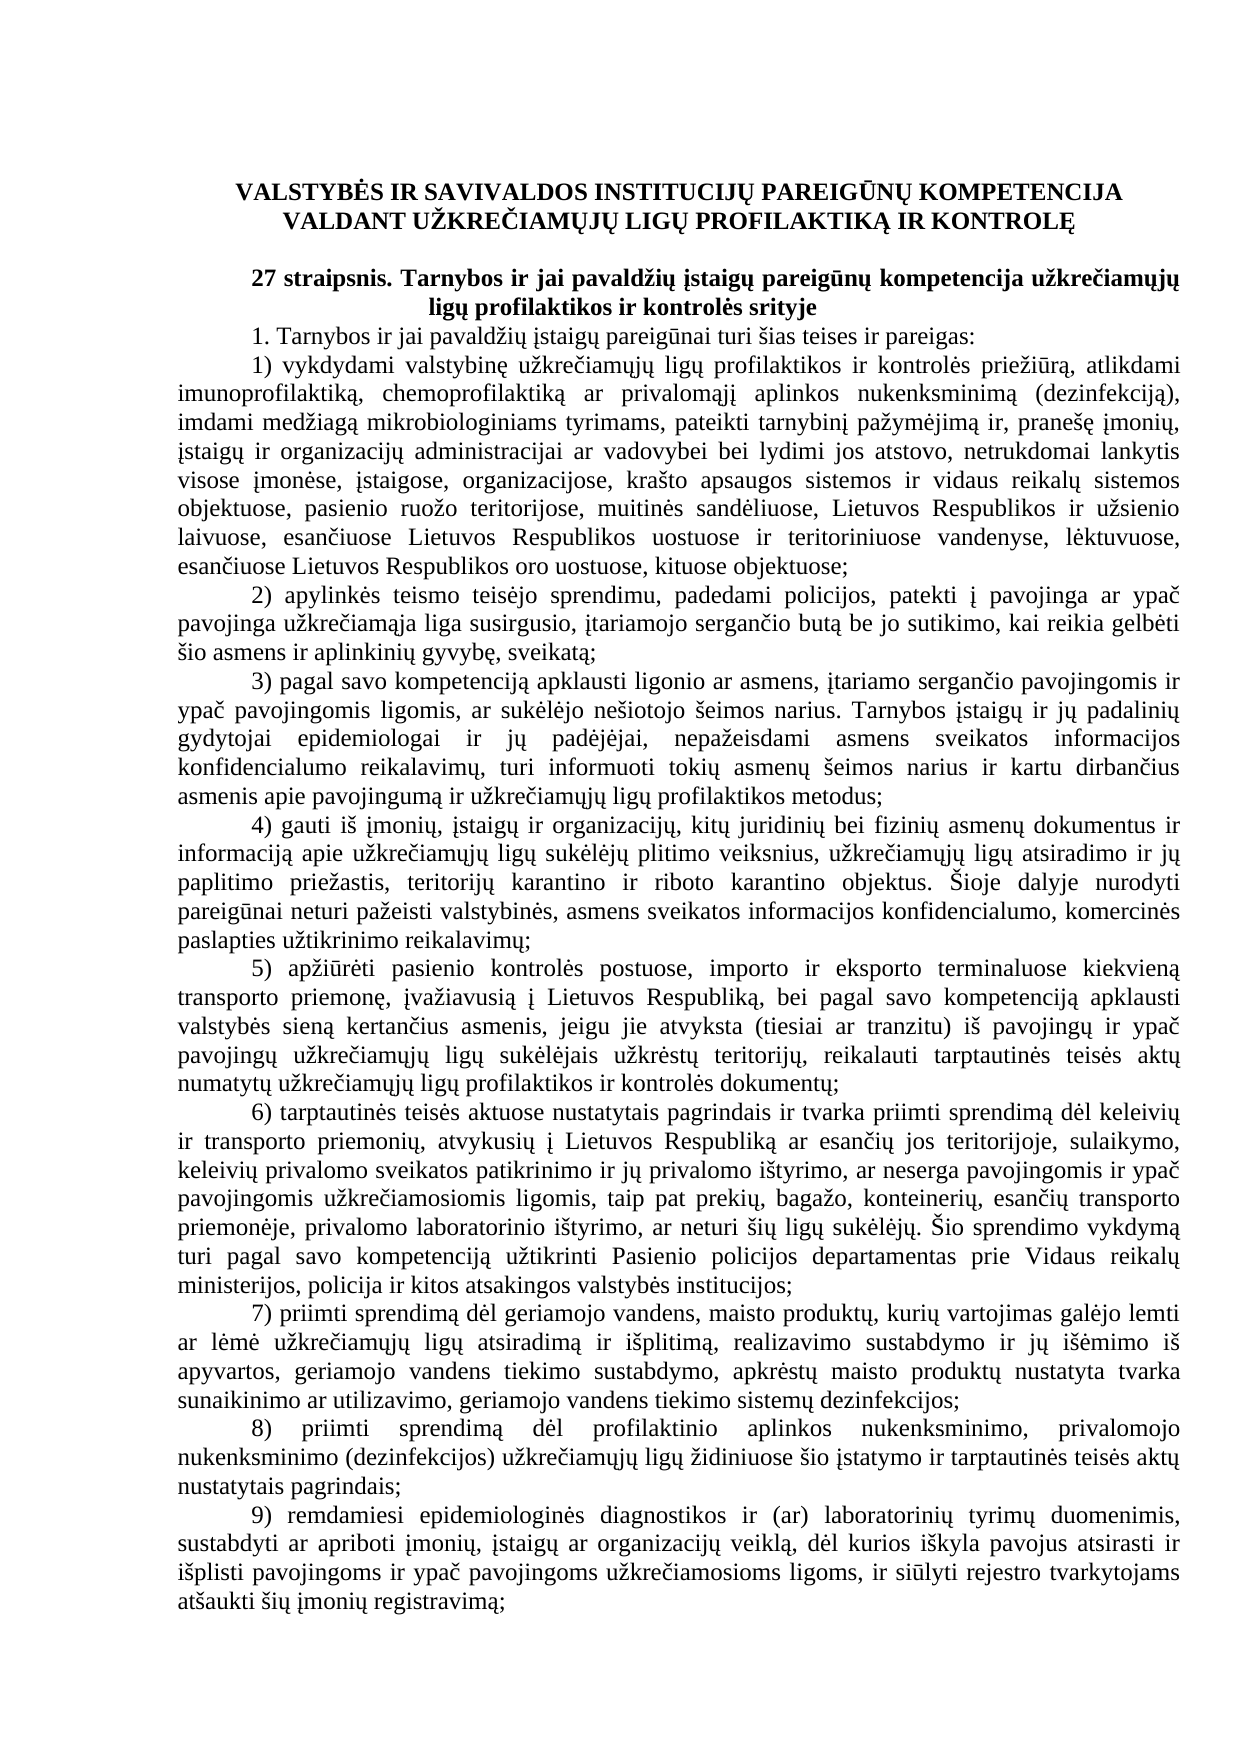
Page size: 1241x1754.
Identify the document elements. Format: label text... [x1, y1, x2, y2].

text 9) remdamiesi epidemiologinės diagnostikos ir (ar) laboratorinių tyrimų duomenimis, sustabdyti ar apriboti įmonių, įstaigų ar organizacijų veiklą, dėl kurios iškyla pavojus atsirasti ir išplisti pavojingoms ir ypač pavojingoms užkrečiamosioms ligoms, ir siūlyti rejestro tvarkytojams atšaukti šių įmonių registravimą; [177, 1500, 1181, 1615]
text VALSTYBĖS IR SAVIVALDOS INSTITUCIJŲ PAREIGŪNŲ KOMPETENCIJA VALDANT UŽKREČIAMŲJŲ LIGŲ PROFILAKTIKĄ IR KONTROLĘ [177, 177, 1181, 235]
text 7) priimti sprendimą dėl geriamojo vandens, maisto produktų, kurių vartojimas galėjo lemti ar lėmė užkrečiamųjų ligų atsiradimą ir išplitimą, realizavimo sustabdymo ir jų išėmimo iš apyvartos, geriamojo vandens tiekimo sustabdymo, apkrėstų maisto produktų nustatyta tvarka sunaikinimo ar utilizavimo, geriamojo vandens tiekimo sistemų dezinfekcijos; [177, 1298, 1181, 1413]
text 8) priimti sprendimą dėl profilaktinio aplinkos nukenksminimo, privalomojo nukenksminimo (dezinfekcijos) užkrečiamųjų ligų židiniuose šio įstatymo ir tarptautinės teisės aktų nustatytais pagrindais; [177, 1413, 1181, 1500]
text 6) tarptautinės teisės aktuose nustatytais pagrindais ir tvarka priimti sprendimą dėl keleivių ir transporto priemonių, atvykusių į Lietuvos Respubliką ar esančių jos teritorijoje, sulaikymo, keleivių privalomo sveikatos patikrinimo ir jų privalomo ištyrimo, ar neserga pavojingomis ir ypač pavojingomis užkrečiamosiomis ligomis, taip pat prekių, bagažo, konteinerių, esančių transporto priemonėje, privalomo laboratorinio ištyrimo, ar neturi šių ligų sukėlėjų. Šio sprendimo vykdymą turi pagal savo kompetenciją užtikrinti Pasienio policijos departamentas prie Vidaus reikalų ministerijos, policija ir kitos atsakingos valstybės institucijos; [177, 1097, 1181, 1298]
text 1. Tarnybos ir jai pavaldžių įstaigų pareigūnai turi šias teises ir pareigas: [177, 321, 1181, 350]
text 1) vykdydami valstybinę užkrečiamųjų ligų profilaktikos ir kontrolės priežiūrą, atlikdami imunoprofilaktiką, chemoprofilaktiką ar privalomąjį aplinkos nukenksminimą (dezinfekciją), imdami medžiagą mikrobiologiniams tyrimams, pateikti tarnybinį pažymėjimą ir, pranešę įmonių, įstaigų ir organizacijų administracijai ar vadovybei bei lydimi jos atstovo, netrukdomai lankytis visose įmonėse, įstaigose, organizacijose, krašto apsaugos sistemos ir vidaus reikalų sistemos objektuose, pasienio ruožo teritorijose, muitinės sandėliuose, Lietuvos Respublikos ir užsienio laivuose, esančiuose Lietuvos Respublikos uostuose ir teritoriniuose vandenyse, lėktuvuose, esančiuose Lietuvos Respublikos oro uostuose, kituose objektuose; [177, 350, 1181, 580]
text 3) pagal savo kompetenciją apklausti ligonio ar asmens, įtariamo sergančio pavojingomis ir ypač pavojingomis ligomis, ar sukėlėjo nešiotojo šeimos narius. Tarnybos įstaigų ir jų padalinių gydytojai epidemiologai ir jų padėjėjai, nepažeisdami asmens sveikatos informacijos konfidencialumo reikalavimų, turi informuoti tokių asmenų šeimos narius ir kartu dirbančius asmenis apie pavojingumą ir užkrečiamųjų ligų profilaktikos metodus; [177, 666, 1181, 810]
text 2) apylinkės teismo teisėjo sprendimu, padedami policijos, patekti į pavojinga ar ypač pavojinga užkrečiamąja liga susirgusio, įtariamojo sergančio butą be jo sutikimo, kai reikia gelbėti šio asmens ir aplinkinių gyvybę, sveikatą; [177, 580, 1181, 666]
text 4) gauti iš įmonių, įstaigų ir organizacijų, kitų juridinių bei fizinių asmenų dokumentus ir informaciją apie užkrečiamųjų ligų sukėlėjų plitimo veiksnius, užkrečiamųjų ligų atsiradimo ir jų paplitimo priežastis, teritorijų karantino ir riboto karantino objektus. Šioje dalyje nurodyti pareigūnai neturi pažeisti valstybinės, asmens sveikatos informacijos konfidencialumo, komercinės paslapties užtikrinimo reikalavimų; [177, 810, 1181, 953]
text 27 straipsnis. Tarnybos ir jai pavaldžių įstaigų pareigūnų kompetencija užkrečiamųjų ligų profilaktikos ir kontrolės srityje [251, 263, 1181, 321]
text 5) apžiūrėti pasienio kontrolės postuose, importo ir eksporto terminaluose kiekvieną transporto priemonę, įvažiavusią į Lietuvos Respubliką, bei pagal savo kompetenciją apklausti valstybės sieną kertančius asmenis, jeigu jie atvyksta (tiesiai ar tranzitu) iš pavojingų ir ypač pavojingų užkrečiamųjų ligų sukėlėjais užkrėstų teritorijų, reikalauti tarptautinės teisės aktų numatytų užkrečiamųjų ligų profilaktikos ir kontrolės dokumentų; [177, 953, 1181, 1097]
